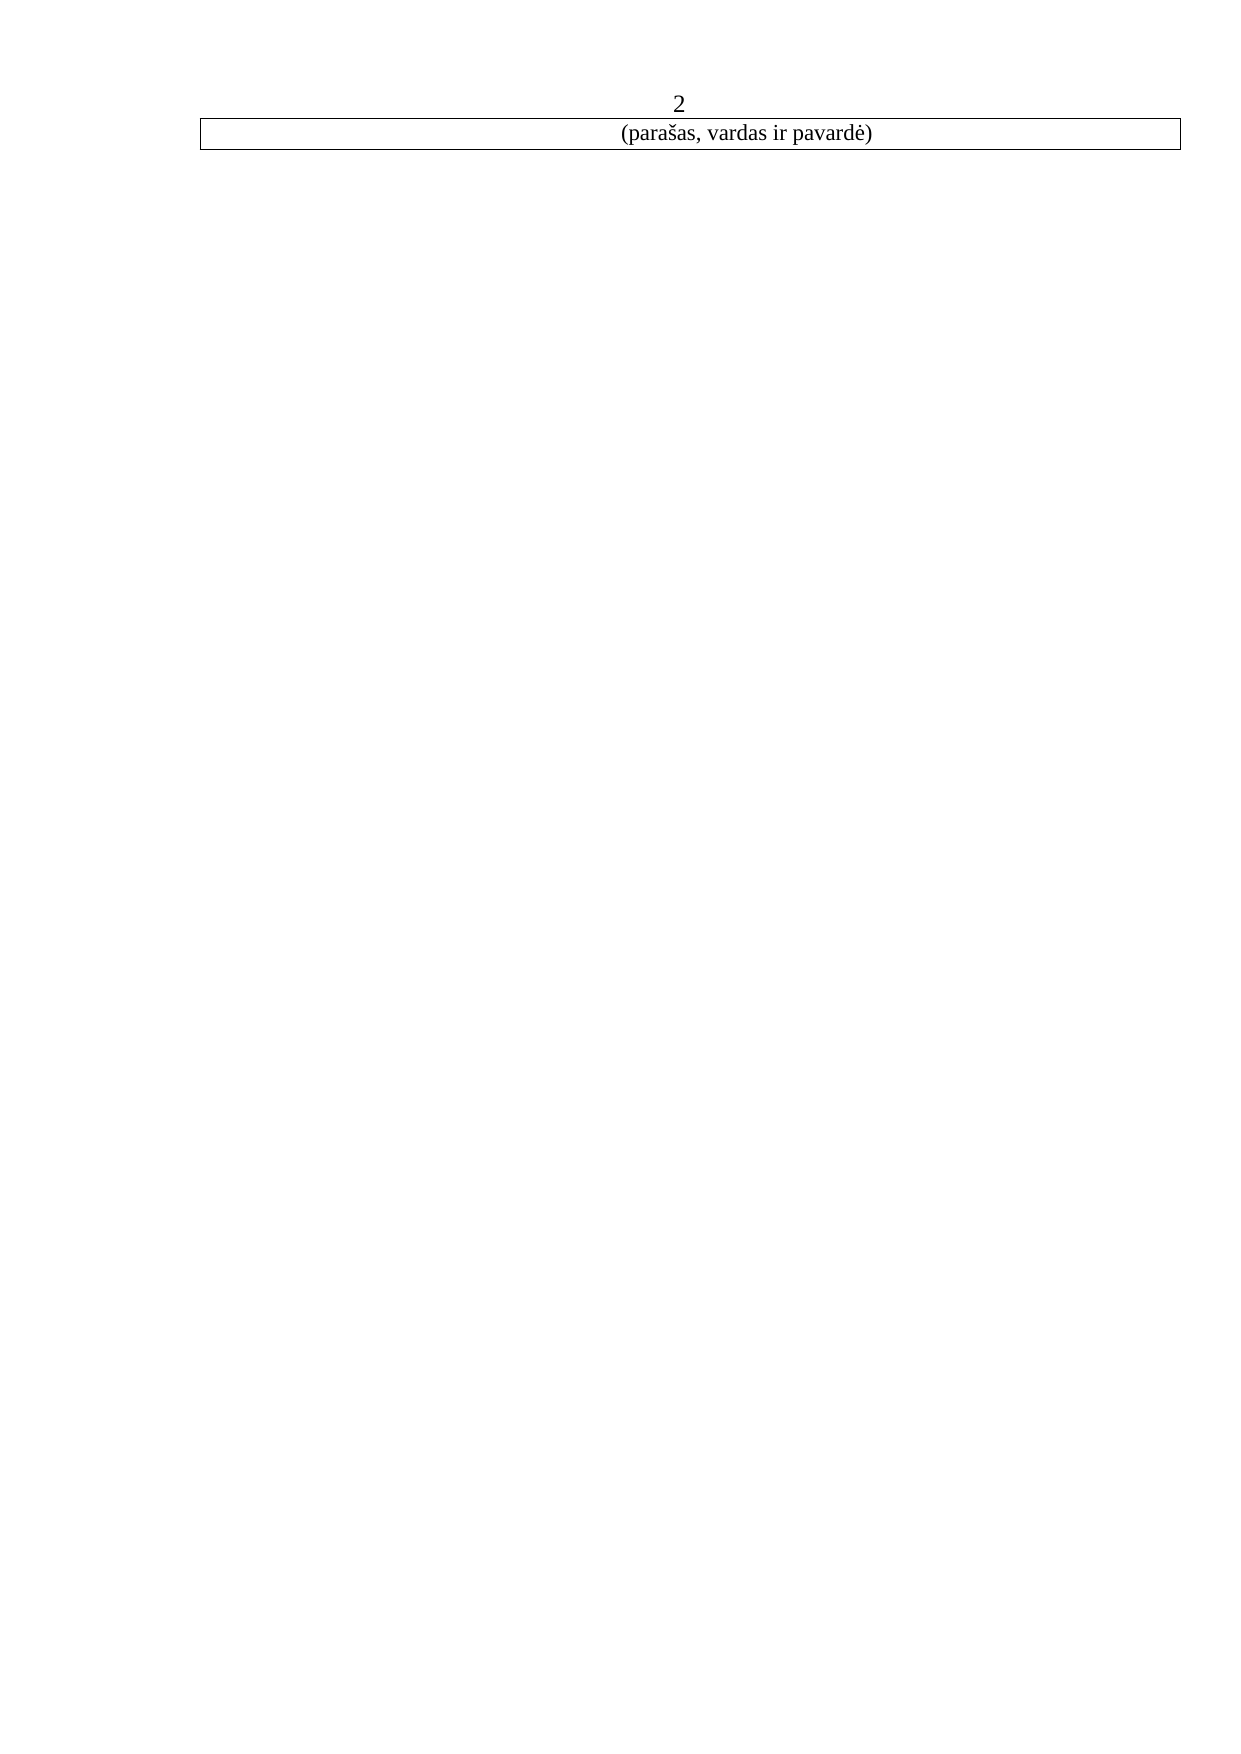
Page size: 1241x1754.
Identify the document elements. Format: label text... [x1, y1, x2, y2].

table_header [177, 118, 1229, 151]
table_cell (parašas, vardas ir pavardė) [201, 119, 1180, 149]
table_header [1229, 118, 1240, 151]
